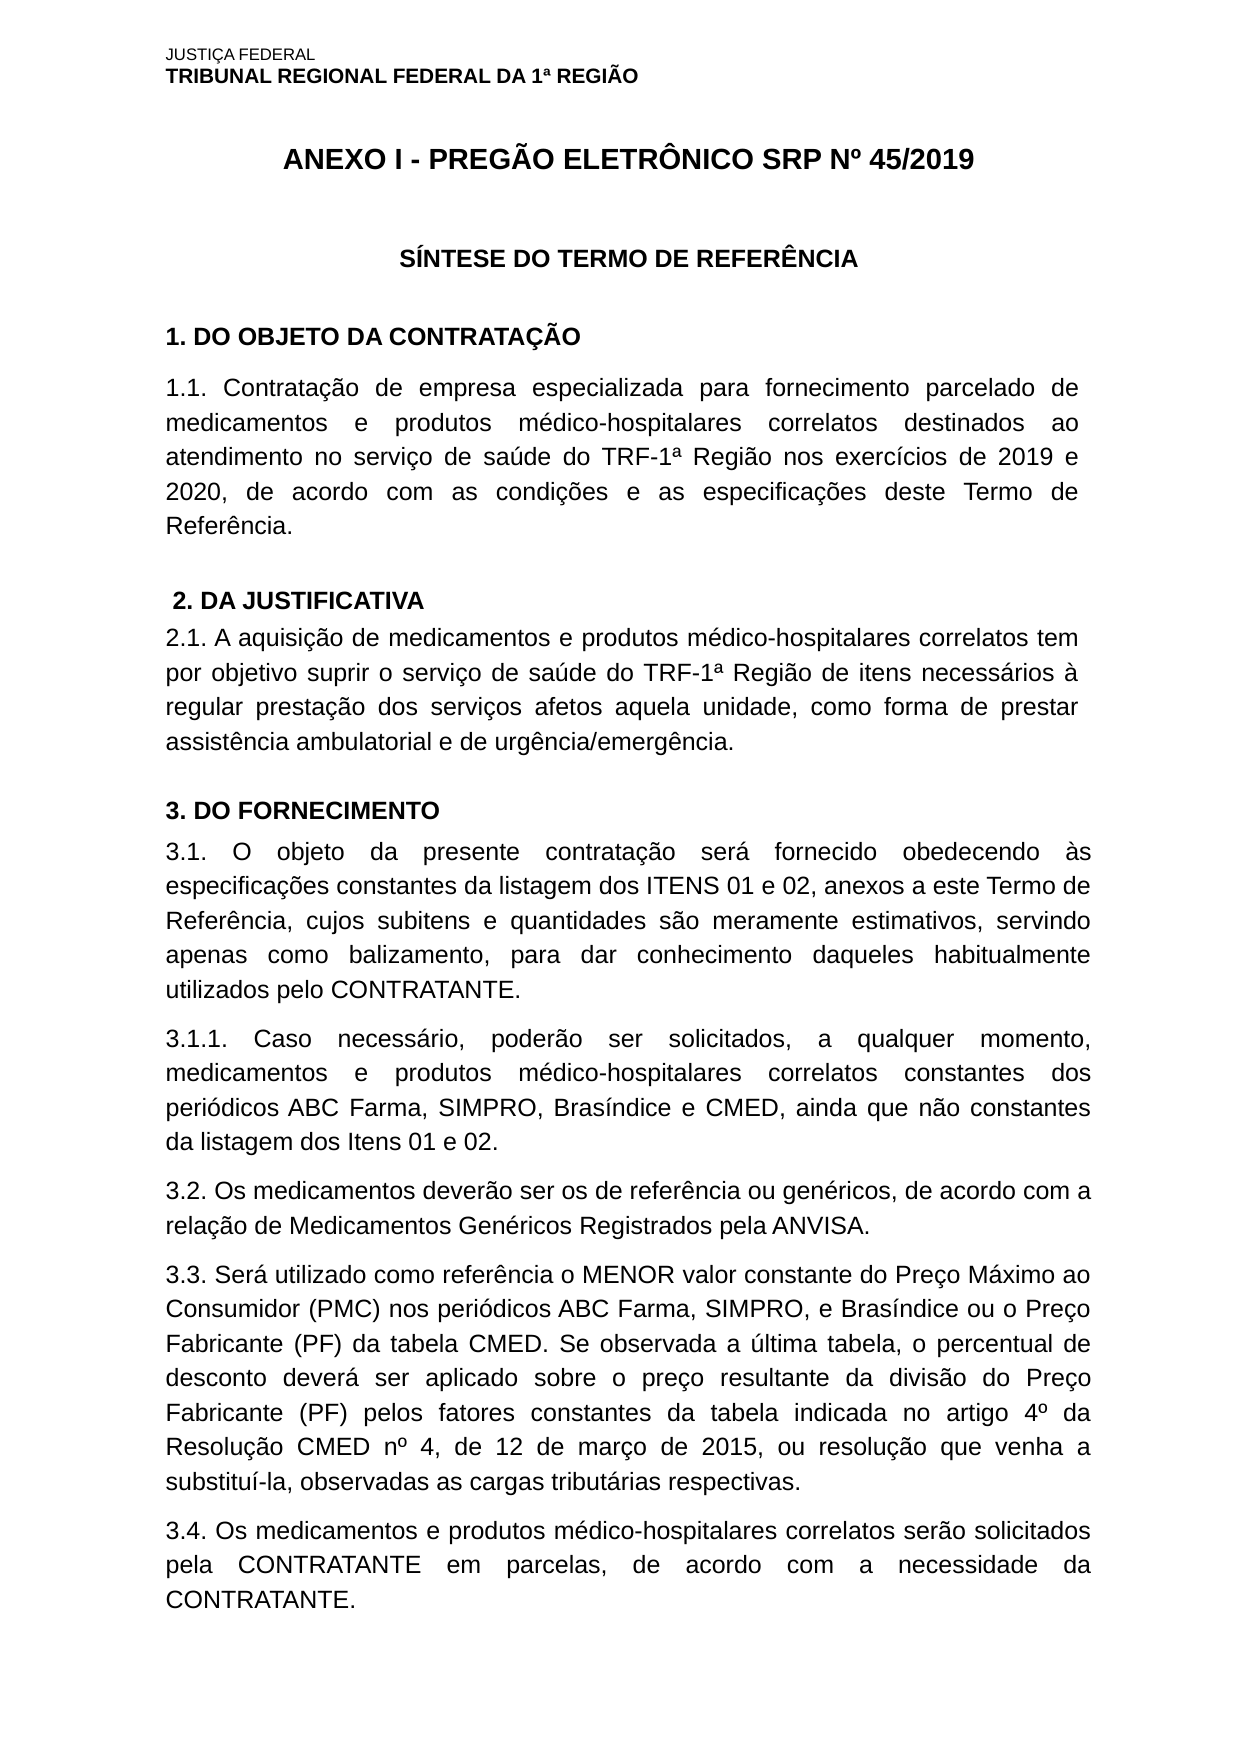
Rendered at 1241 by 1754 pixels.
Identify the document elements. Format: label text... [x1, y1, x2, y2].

text 1. DO OBJETO DA CONTRATAÇÃO [165, 322, 1080, 351]
subtitle ANEXO I - PREGÃO ELETRÔNICO SRP Nº 45/2019 [165, 142, 1092, 175]
text 2. DA JUSTIFICATIVA [165, 586, 1080, 615]
text 3.2. Os medicamentos deverão ser os de referência ou genéricos, de acordo com a relação de Medicamentos Genéricos Registrados pela ANVISA. [165, 1176, 1092, 1239]
subtitle SÍNTESE DO TERMO DE REFERÊNCIA [165, 244, 1092, 273]
text 3.3. Será utilizado como referência o MENOR valor constante do Preço Máximo ao Consumidor (PMC) nos periódicos ABC Farma, SIMPRO, e Brasíndice ou o Preço Fabricante (PF) da tabela CMED. Se observada a última tabela, o percentual de desconto deverá ser aplicado sobre o preço resultante da divisão do Preço Fabricante (PF) pelos fatores constantes da tabela indicada no artigo 4º da Resolução CMED nº 4, de 12 de março de 2015, ou resolução que venha a substituí-la, observadas as cargas tributárias respectivas. [165, 1260, 1092, 1495]
text 3.1.1. Caso necessário, poderão ser solicitados, a qualquer momento, medicamentos e produtos médico-hospitalares correlatos constantes dos periódicos ABC Farma, SIMPRO, Brasíndice e CMED, ainda que não constantes da listagem dos Itens 01 e 02. [165, 1024, 1092, 1156]
text 3.1. O objeto da presente contratação será fornecido obedecendo às especificações constantes da listagem dos ITENS 01 e 02, anexos a este Termo de Referência, cujos subitens e quantidades são meramente estimativos, servindo apenas como balizamento, para dar conhecimento daqueles habitualmente utilizados pelo CONTRATANTE. [165, 837, 1092, 1003]
text 3. DO FORNECIMENTO [165, 796, 1080, 825]
text 1.1. Contratação de empresa especializada para fornecimento parcelado de medicamentos e produtos médico-hospitalares correlatos destinados ao atendimento no serviço de saúde do TRF-1ª Região nos exercícios de 2019 e 2020, de acordo com as condições e as especificações deste Termo de Referência. [165, 373, 1080, 540]
text 3.4. Os medicamentos e produtos médico-hospitalares correlatos serão solicitados pela CONTRATANTE em parcelas, de acordo com a necessidade da CONTRATANTE. [165, 1516, 1092, 1613]
text 2.1. A aquisição de medicamentos e produtos médico-hospitalares correlatos tem por objetivo suprir o serviço de saúde do TRF-1ª Região de itens necessários à regular prestação dos serviços afetos aquela unidade, como forma de prestar assistência ambulatorial e de urgência/emergência. [165, 623, 1080, 756]
